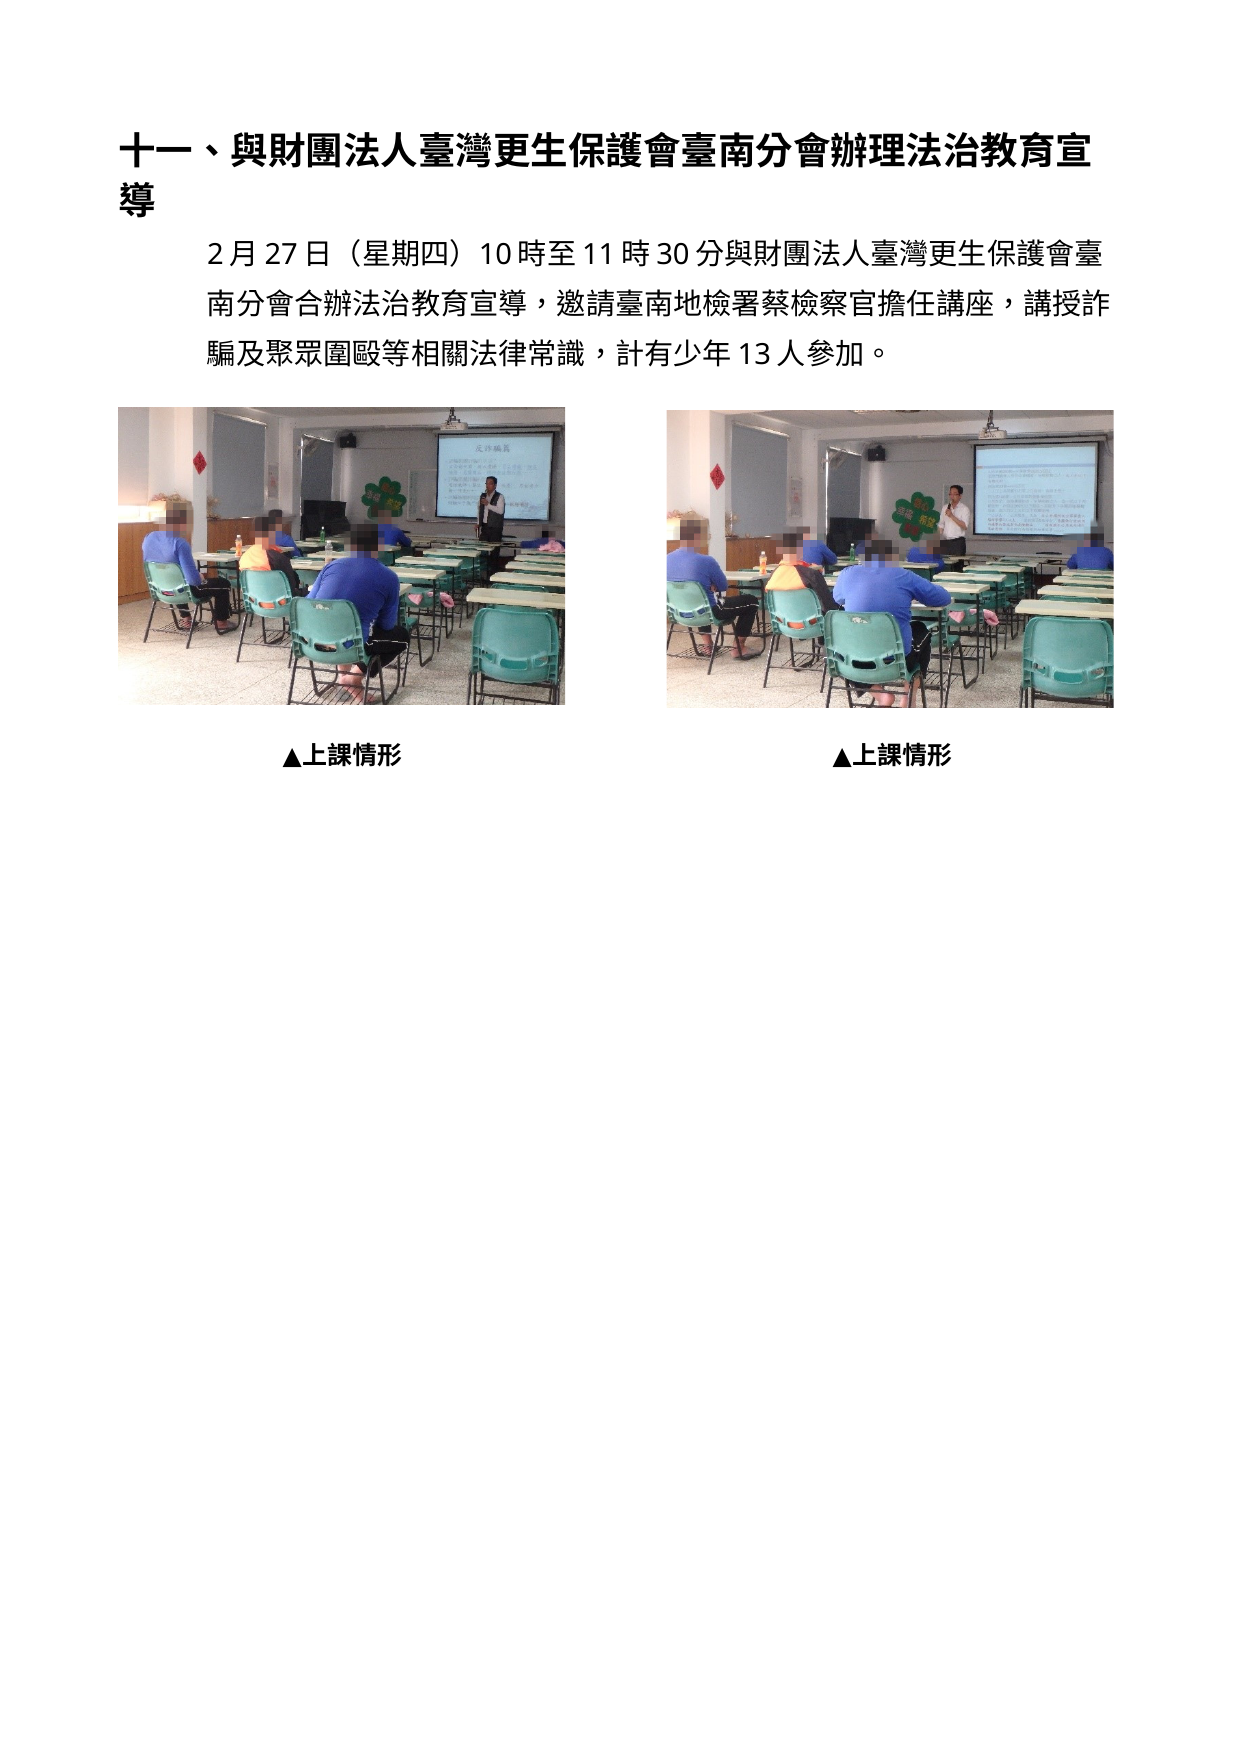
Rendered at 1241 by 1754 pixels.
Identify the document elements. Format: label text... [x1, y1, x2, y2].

text ▲上課情形 ▲上課情形 [118, 724, 1116, 774]
picture [666, 410, 1117, 708]
text 2月27日（星期四）10時至11時30分與財團法人臺灣更生保護會臺南分會合辦法治教育宣導，邀請臺南地檢署蔡檢察官擔任講座，講授詐騙及聚眾圍毆等相關法律常識，計有少年13人參加。 [207, 224, 1116, 374]
picture [118, 407, 568, 705]
text 十一、與財團法人臺灣更生保護會臺南分會辦理法治教育宣導 [118, 124, 1116, 224]
